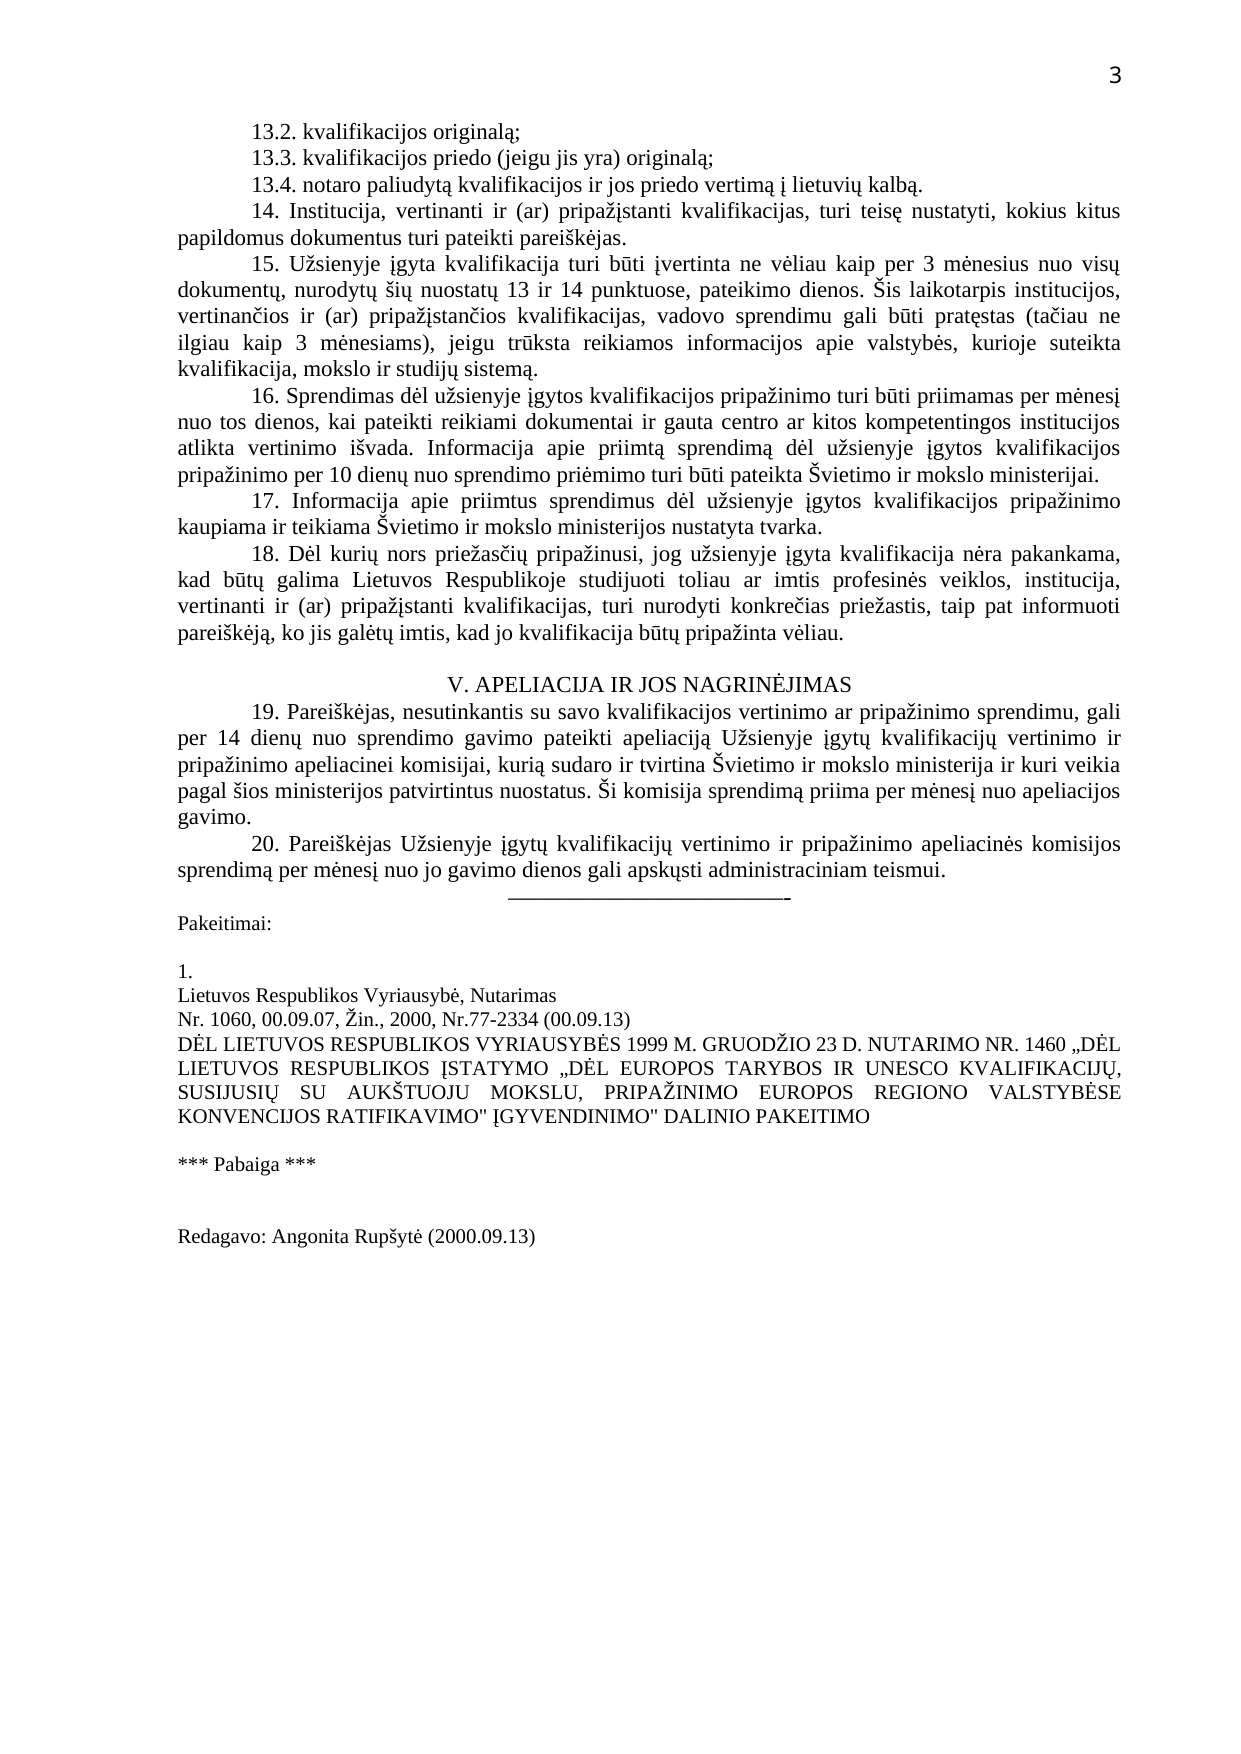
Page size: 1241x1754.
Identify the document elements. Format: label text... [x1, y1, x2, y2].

text 18. Dėl kurių nors priežasčių pripažinusi, jog užsienyje įgyta kvalifikacija nėra pakankama, kad būtų galima Lietuvos Respublikoje studijuoti toliau ar imtis profesinės veiklos, institucija, vertinanti ir (ar) pripažįstanti kvalifikacijas, turi nurodyti konkrečias priežastis, taip pat informuoti pareiškėją, ko jis galėtų imtis, kad jo kvalifikacija būtų pripažinta vėliau. [177, 540, 1122, 645]
text V. APELIACIJA IR JOS NAGRINĖJIMAS [177, 672, 1122, 698]
text ––––––––––––––––––––––- [177, 882, 1122, 911]
text 1. [177, 959, 1122, 983]
text 13.3. kvalifikacijos priedo (jeigu jis yra) originalą; [177, 144, 1122, 171]
text 15. Užsienyje įgyta kvalifikacija turi būti įvertinta ne vėliau kaip per 3 mėnesius nuo visų dokumentų, nurodytų šių nuostatų 13 ir 14 punktuose, pateikimo dienos. Šis laikotarpis institucijos, vertinančios ir (ar) pripažįstančios kvalifikacijas, vadovo sprendimu gali būti pratęstas (tačiau ne ilgiau kaip 3 mėnesiams), jeigu trūksta reikiamos informacijos apie valstybės, kurioje suteikta kvalifikacija, mokslo ir studijų sistemą. [177, 250, 1122, 382]
text DĖL LIETUVOS RESPUBLIKOS VYRIAUSYBĖS 1999 M. GRUODŽIO 23 D. NUTARIMO NR. 1460 „DĖL LIETUVOS RESPUBLIKOS ĮSTATYMO „DĖL EUROPOS TARYBOS IR UNESCO KVALIFIKACIJŲ, SUSIJUSIŲ SU AUKŠTUOJU MOKSLU, PRIPAŽINIMO EUROPOS REGIONO VALSTYBĖSE KONVENCIJOS RATIFIKAVIMO" ĮGYVENDINIMO" DALINIO PAKEITIMO [177, 1031, 1122, 1128]
text 13.4. notaro paliudytą kvalifikacijos ir jos priedo vertimą į lietuvių kalbą. [177, 171, 1122, 197]
text 19. Pareiškėjas, nesutinkantis su savo kvalifikacijos vertinimo ar pripažinimo sprendimu, gali per 14 dienų nuo sprendimo gavimo pateikti apeliaciją Užsienyje įgytų kvalifikacijų vertinimo ir pripažinimo apeliacinei komisijai, kurią sudaro ir tvirtina Švietimo ir mokslo ministerija ir kuri veikia pagal šios ministerijos patvirtintus nuostatus. Ši komisija sprendimą priima per mėnesį nuo apeliacijos gavimo. [177, 698, 1122, 830]
text 14. Institucija, vertinanti ir (ar) pripažįstanti kvalifikacijas, turi teisę nustatyti, kokius kitus papildomus dokumentus turi pateikti pareiškėjas. [177, 197, 1122, 250]
text Redagavo: Angonita Rupšytė (2000.09.13) [177, 1224, 1122, 1248]
text 17. Informacija apie priimtus sprendimus dėl užsienyje įgytos kvalifikacijos pripažinimo kaupiama ir teikiama Švietimo ir mokslo ministerijos nustatyta tvarka. [177, 487, 1122, 540]
text 20. Pareiškėjas Užsienyje įgytų kvalifikacijų vertinimo ir pripažinimo apeliacinės komisijos sprendimą per mėnesį nuo jo gavimo dienos gali apskųsti administraciniam teismui. [177, 830, 1122, 882]
text Lietuvos Respublikos Vyriausybė, Nutarimas [177, 983, 1122, 1007]
text Nr. 1060, 00.09.07, Žin., 2000, Nr.77-2334 (00.09.13) [177, 1007, 1122, 1031]
text *** Pabaiga *** [177, 1152, 1122, 1176]
text 16. Sprendimas dėl užsienyje įgytos kvalifikacijos pripažinimo turi būti priimamas per mėnesį nuo tos dienos, kai pateikti reikiami dokumentai ir gauta centro ar kitos kompetentingos institucijos atlikta vertinimo išvada. Informacija apie priimtą sprendimą dėl užsienyje įgytos kvalifikacijos pripažinimo per 10 dienų nuo sprendimo priėmimo turi būti pateikta Švietimo ir mokslo ministerijai. [177, 382, 1122, 487]
text 13.2. kvalifikacijos originalą; [177, 118, 1122, 144]
text Pakeitimai: [177, 911, 1122, 935]
